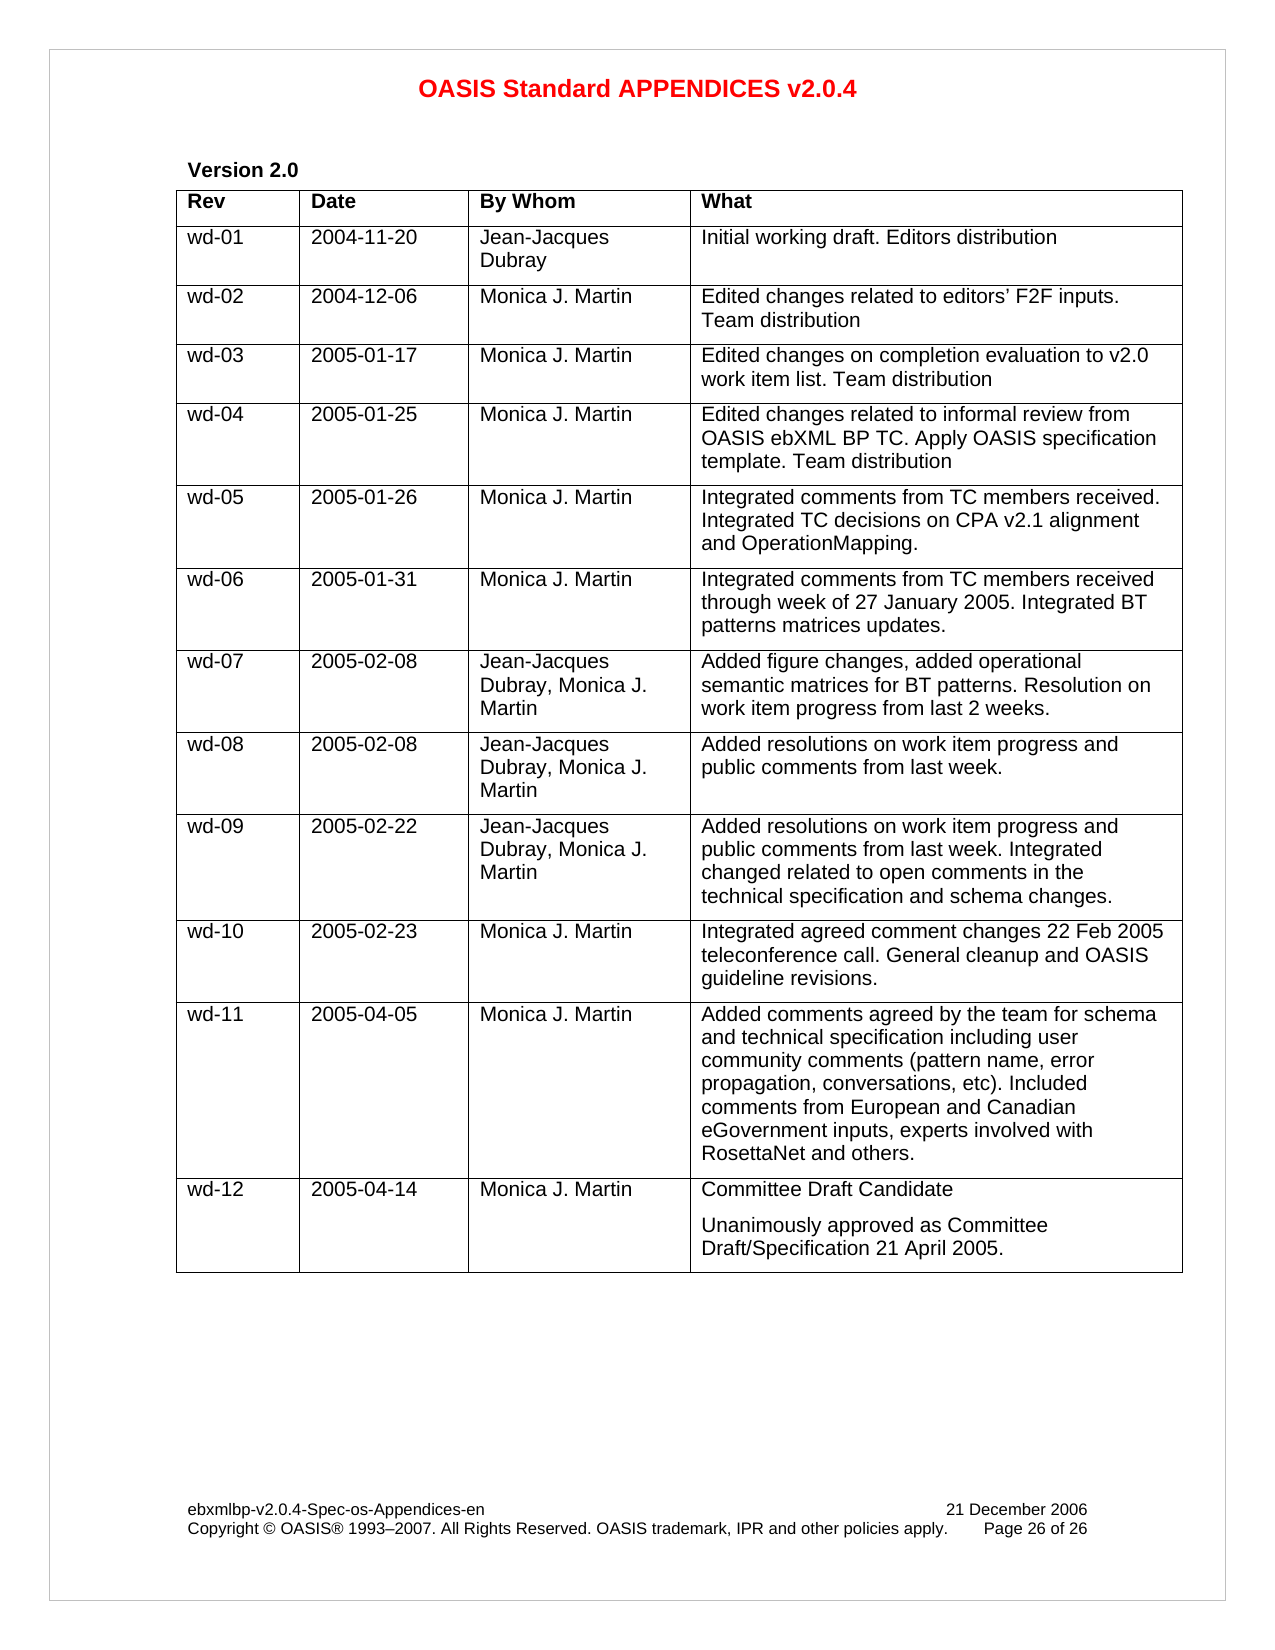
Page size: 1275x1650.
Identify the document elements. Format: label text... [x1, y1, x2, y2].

table_cell Monica J. Martin [469, 404, 690, 485]
table_cell wd-12 [177, 1179, 299, 1272]
table_cell Jean-Jacques Dubray [469, 227, 690, 285]
table_cell wd-07 [177, 651, 299, 732]
table_cell 2005-02-08 [300, 651, 468, 732]
table_cell 2005-04-14 [300, 1179, 468, 1272]
text Version 2.0 [187, 158, 1087, 182]
table_cell Monica J. Martin [469, 1003, 690, 1177]
table_cell Monica J. Martin [469, 1179, 690, 1272]
table_cell Integrated comments from TC members received through week of 27 January 2005. Integrated BT patterns matrices updates. [691, 569, 1182, 650]
table_cell wd-01 [177, 227, 299, 285]
table_cell wd-05 [177, 486, 299, 567]
table_cell Integrated agreed comment changes 22 Feb 2005 teleconference call. General cleanup and OASIS guideline revisions. [691, 921, 1182, 1002]
table_cell Integrated comments from TC members received. Integrated TC decisions on CPA v2.1 alignment and OperationMapping. [691, 486, 1182, 567]
table_header What [691, 191, 1182, 226]
table_cell 2004-12-06 [300, 286, 468, 344]
table_cell Monica J. Martin [469, 486, 690, 567]
table_header Date [300, 191, 468, 226]
table_cell 2005-01-17 [300, 345, 468, 403]
table_cell Monica J. Martin [469, 286, 690, 344]
table_cell Edited changes related to editors’ F2F inputs. Team distribution [691, 286, 1182, 344]
table_cell 2005-01-26 [300, 486, 468, 567]
table_cell Added resolutions on work item progress and public comments from last week. Integrated changed related to open comments in the technical specification and schema changes. [691, 815, 1182, 920]
table_cell 2005-01-31 [300, 569, 468, 650]
table_cell Monica J. Martin [469, 569, 690, 650]
table_cell Jean-Jacques Dubray, Monica J. Martin [469, 733, 690, 814]
table_cell wd-03 [177, 345, 299, 403]
table_cell Monica J. Martin [469, 921, 690, 1002]
table_cell 2005-02-23 [300, 921, 468, 1002]
table_header By Whom [469, 191, 690, 226]
table_cell 2005-01-25 [300, 404, 468, 485]
table_cell wd-10 [177, 921, 299, 1002]
table_cell wd-09 [177, 815, 299, 920]
table_cell wd-02 [177, 286, 299, 344]
table_cell Initial working draft. Editors distribution [691, 227, 1182, 285]
table_cell wd-11 [177, 1003, 299, 1177]
table_cell 2005-02-22 [300, 815, 468, 920]
table_cell 2005-02-08 [300, 733, 468, 814]
table_cell Monica J. Martin [469, 345, 690, 403]
table_cell Edited changes related to informal review from OASIS ebXML BP TC. Apply OASIS specification template. Team distribution [691, 404, 1182, 485]
table_cell Jean-Jacques Dubray, Monica J. Martin [469, 815, 690, 920]
table_cell Added resolutions on work item progress and public comments from last week. [691, 733, 1182, 814]
table_cell wd-08 [177, 733, 299, 814]
table_cell wd-06 [177, 569, 299, 650]
table_cell 2004-11-20 [300, 227, 468, 285]
table_cell Edited changes on completion evaluation to v2.0 work item list. Team distribution [691, 345, 1182, 403]
table_cell Added figure changes, added operational semantic matrices for BT patterns. Resolution on work item progress from last 2 weeks. [691, 651, 1182, 732]
table_cell Added comments agreed by the team for schema and technical specification including user community comments (pattern name, error propagation, conversations, etc). Included comments from European and Canadian eGovernment inputs, experts involved with RosettaNet and others. [691, 1003, 1182, 1177]
table_cell wd-04 [177, 404, 299, 485]
table_cell 2005-04-05 [300, 1003, 468, 1177]
table_header Rev [177, 191, 299, 226]
table_cell Jean-Jacques Dubray, Monica J. Martin [469, 651, 690, 732]
table_cell Committee Draft Candidate Unanimously approved as Committee Draft/Specification 21 April 2005. [691, 1179, 1182, 1272]
